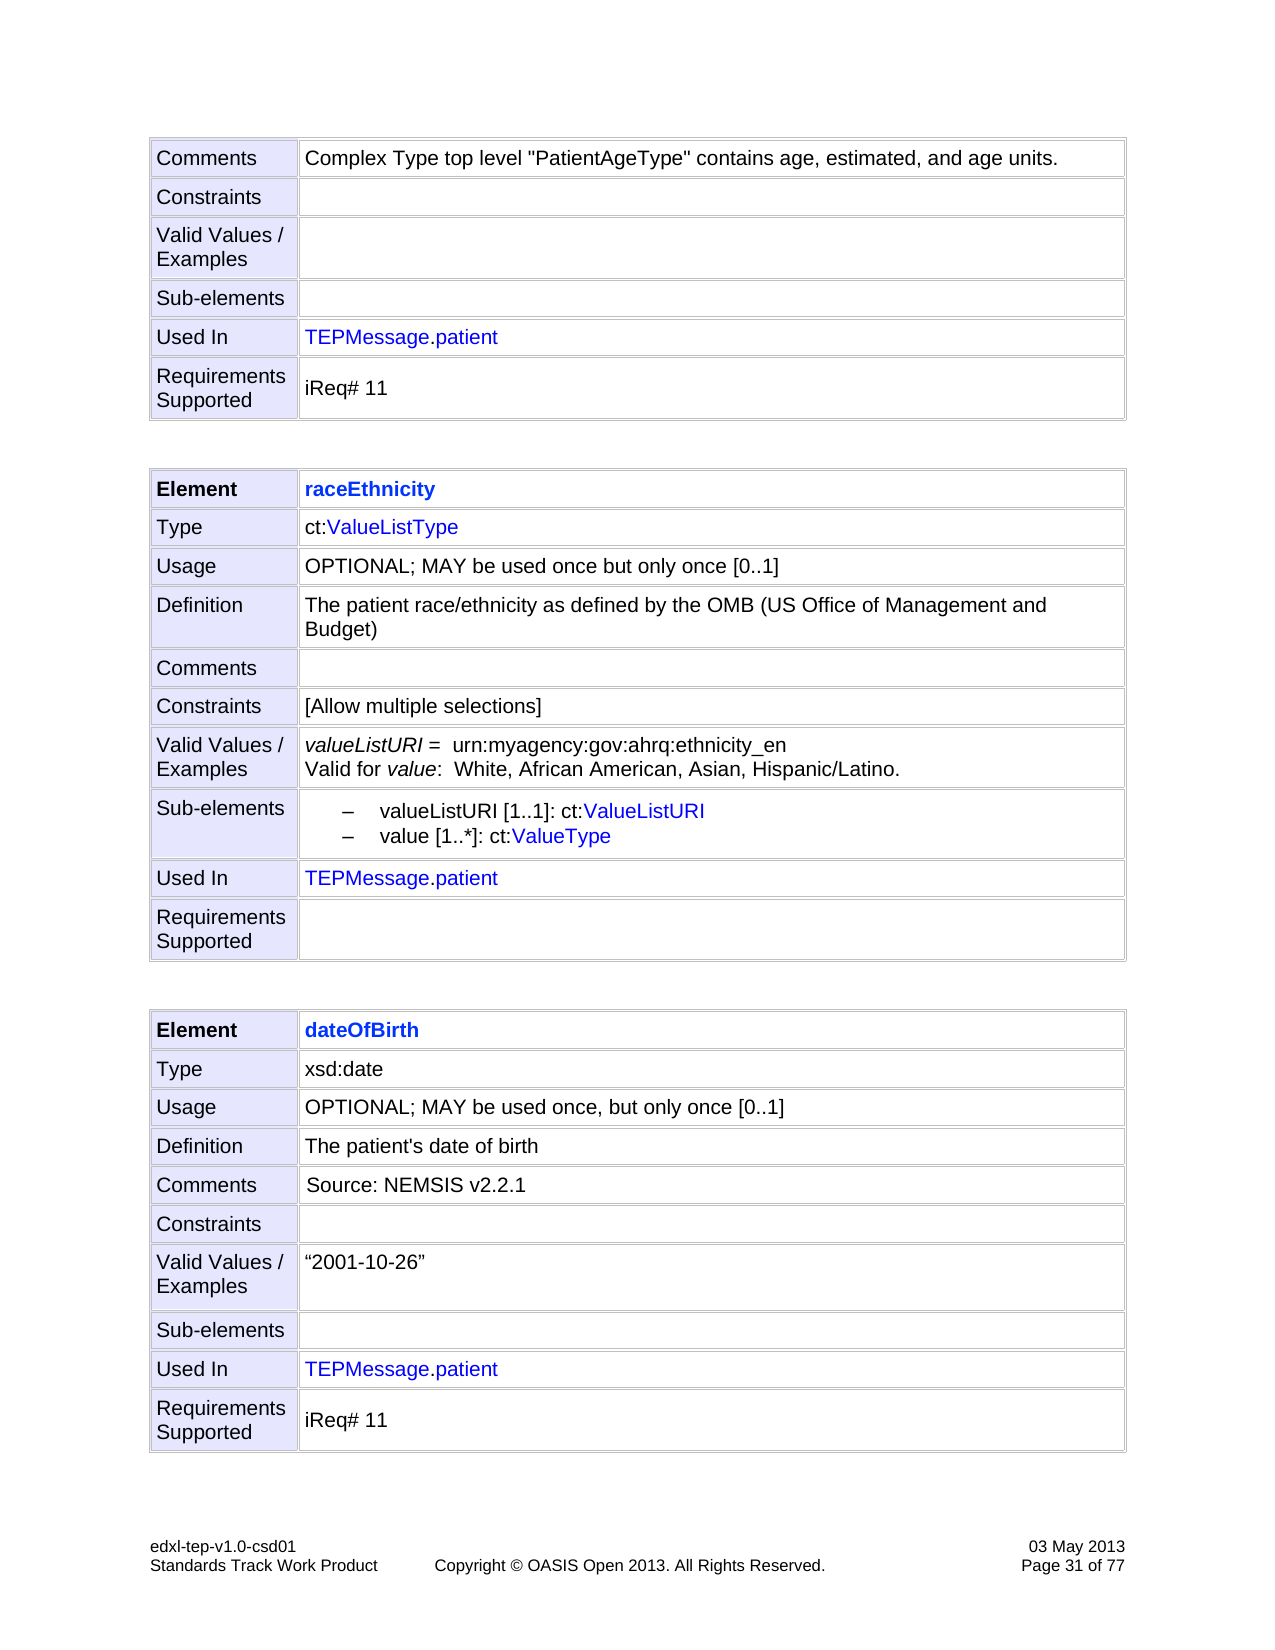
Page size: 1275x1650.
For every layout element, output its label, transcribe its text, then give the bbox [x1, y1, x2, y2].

table_cell Requirements Supported [152, 1390, 297, 1450]
table_cell Constraints [152, 1206, 297, 1242]
table_cell OPTIONAL; MAY be used once, but only once [0..1] [300, 1090, 1124, 1125]
table_cell “2001-10-26” [300, 1245, 1124, 1309]
table_cell iReq# 11 [300, 358, 1124, 418]
table_cell Constraints [152, 179, 297, 215]
table_cell Sub-elements [152, 281, 297, 316]
table_cell xsd:date [300, 1051, 1124, 1087]
table_cell TEPMessage.patient [300, 1352, 1124, 1387]
table_cell [300, 1313, 1124, 1348]
table_cell Requirements Supported [152, 358, 297, 418]
table_cell [300, 650, 1124, 686]
table_cell Definition [152, 587, 297, 647]
table_cell Valid Values / Examples [152, 218, 297, 277]
table_cell Complex Type top level "PatientAgeType" contains age, estimated, and age units. [300, 141, 1124, 176]
table_cell The patient race/ethnicity as defined by the OMB (US Office of Management and Budget) [300, 587, 1124, 647]
table_header dateOfBirth [300, 1012, 1124, 1048]
table_cell [300, 179, 1124, 215]
table_header Element [152, 1012, 297, 1048]
table_cell Source: NEMSIS v2.2.1 [300, 1167, 1124, 1203]
table_header raceEthnicity [300, 471, 1124, 507]
table_cell valueListURI = urn:myagency:gov:ahrq:ethnicity_en Valid for value: White, African American, Asian, Hispanic/Latino. [300, 728, 1124, 787]
table_cell Comments [152, 1167, 297, 1203]
table_cell Usage [152, 1090, 297, 1125]
table_cell Constraints [152, 689, 297, 724]
table_cell Valid Values / Examples [152, 728, 297, 787]
table_cell Used In [152, 861, 297, 896]
table_cell Sub-elements [152, 790, 297, 857]
table_header Element [152, 471, 297, 507]
table_cell Used In [152, 1352, 297, 1387]
table_cell TEPMessage.patient [300, 861, 1124, 896]
table_cell valueListURI [1..1]: ct:ValueListURI value [1..*]: ct:ValueType [300, 790, 1124, 857]
table_cell Comments [152, 650, 297, 686]
table_cell [300, 218, 1124, 277]
table_cell [300, 1206, 1124, 1242]
table_cell Valid Values / Examples [152, 1245, 297, 1309]
table_cell Type [152, 510, 297, 545]
table_cell Comments [152, 141, 297, 176]
table_cell Usage [152, 549, 297, 584]
table_cell Definition [152, 1129, 297, 1164]
table_cell [300, 281, 1124, 316]
table_cell Requirements Supported [152, 900, 297, 959]
table_cell [Allow multiple selections] [300, 689, 1124, 724]
table_cell iReq# 11 [300, 1390, 1124, 1450]
table_cell OPTIONAL; MAY be used once but only once [0..1] [300, 549, 1124, 584]
table_cell TEPMessage.patient [300, 320, 1124, 355]
table_cell Sub-elements [152, 1313, 297, 1348]
table_cell [300, 900, 1124, 959]
table_cell Type [152, 1051, 297, 1087]
table_cell The patient's date of birth [300, 1129, 1124, 1164]
table_cell Used In [152, 320, 297, 355]
table_cell ct:ValueListType [300, 510, 1124, 545]
